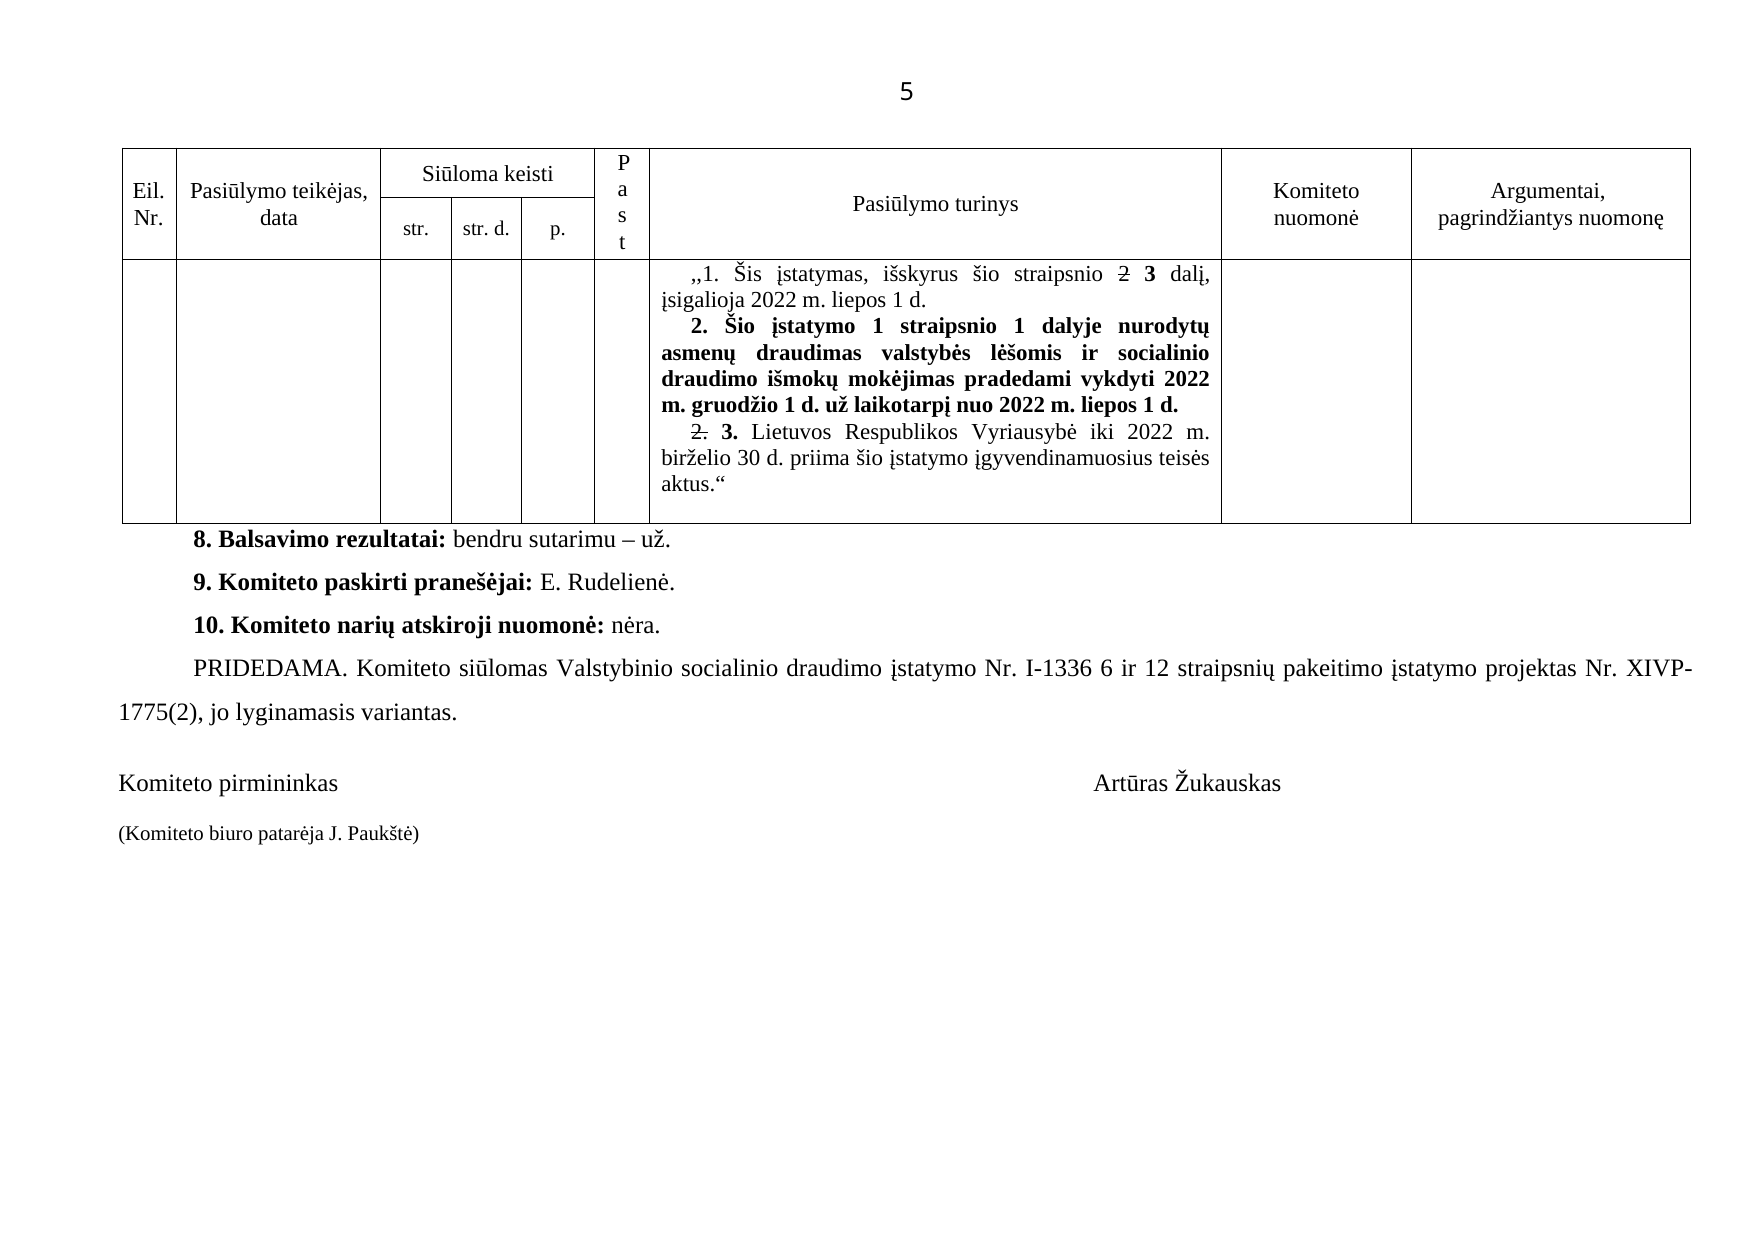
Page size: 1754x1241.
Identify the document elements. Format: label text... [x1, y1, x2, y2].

text 9. Komiteto paskirti pranešėjai: E. Rudelienė. [118, 567, 1695, 596]
text Komiteto pirmininkas Artūras Žukauskas [118, 768, 1695, 797]
text 10. Komiteto narių atskiroji nuomonė: nėra. [118, 610, 1695, 639]
table_header Pasiūlymo turinys [650, 149, 1221, 258]
table_cell str. d. [452, 198, 521, 258]
table_header Siūloma keisti [381, 149, 594, 197]
table_cell [381, 260, 451, 523]
table_header Pastabos [595, 149, 649, 258]
table_header Eil. Nr. [123, 149, 176, 258]
table_cell [522, 260, 594, 523]
table_header Argumentai, pagrindžiantys nuomonę [1412, 149, 1690, 258]
text (Komiteto biuro patarėja J. Paukštė) [118, 821, 1695, 845]
table_cell p. [522, 198, 594, 258]
table_header Pasiūlymo teikėjas, data [177, 149, 380, 258]
table_cell [595, 260, 649, 523]
text 8. Balsavimo rezultatai: bendru sutarimu – už. [118, 524, 1695, 553]
table_cell [123, 260, 176, 523]
text PRIDEDAMA. Komiteto siūlomas Valstybinio socialinio draudimo įstatymo Nr. I-1336 6 ir 12 straipsnių pakeitimo įstatymo projektas Nr. XIVP-1775(2), jo lyginamasis variantas. [118, 653, 1695, 725]
table_header Komiteto nuomonė [1222, 149, 1411, 258]
table_cell str. [381, 198, 451, 258]
table_cell [452, 260, 521, 523]
table_cell [177, 260, 380, 523]
table_cell ,,1. Šis įstatymas, išskyrus šio straipsnio 2 3 dalį, įsigalioja 2022 m. liepos 1 d. 2. Šio įstatymo 1 straipsnio 1 dalyje nurodytų asmenų draudimas valstybės lėšomis ir socialinio draudimo išmokų mokėjimas pradedami vykdyti 2022 m. gruodžio 1 d. už laikotarpį nuo 2022 m. liepos 1 d. 2. 3. Lietuvos Respublikos Vyriausybė iki 2022 m. birželio 30 d. priima šio įstatymo įgyvendinamuosius teisės aktus.“ [650, 260, 1221, 523]
table_cell [1412, 260, 1690, 523]
table_cell [1222, 260, 1411, 523]
